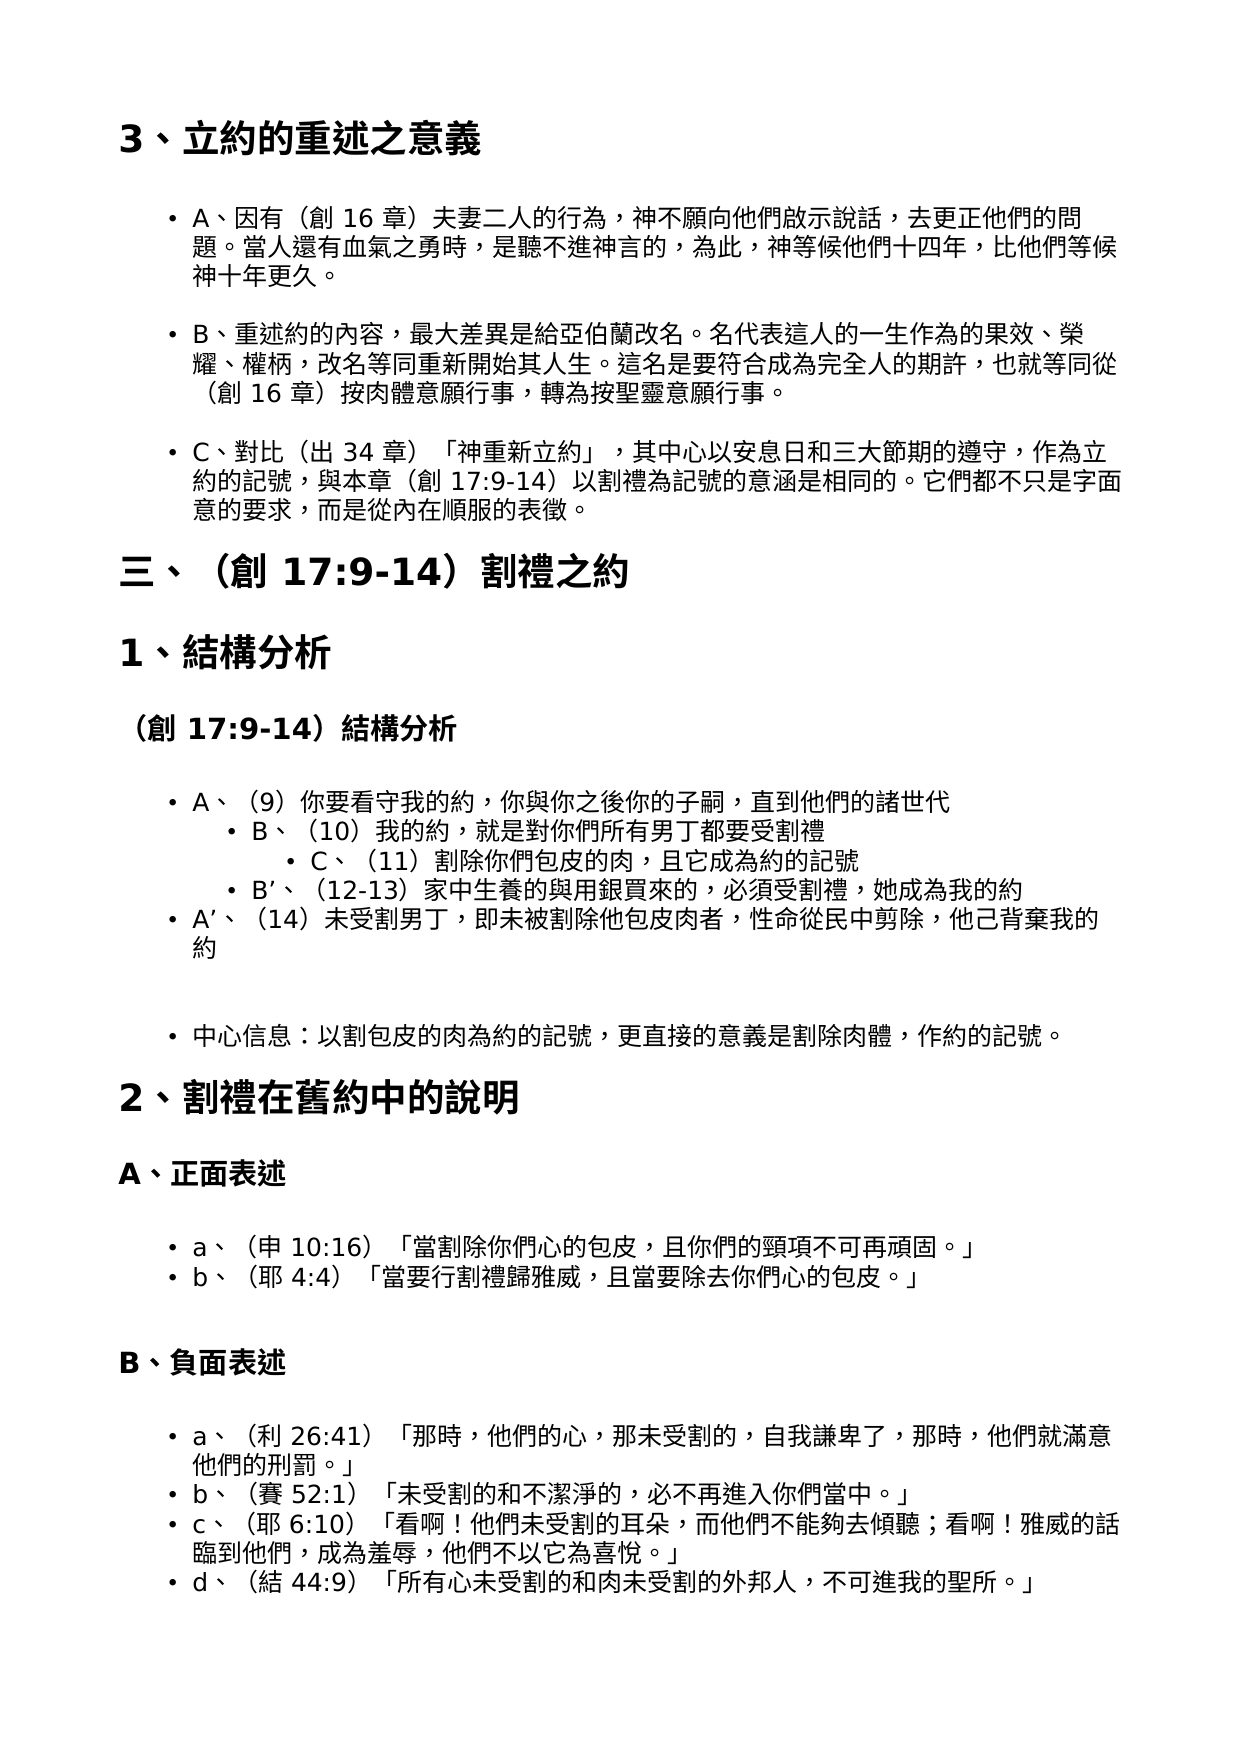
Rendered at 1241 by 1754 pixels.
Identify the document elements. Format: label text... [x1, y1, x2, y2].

list B’、（12-13）家中生養的與用銀買來的，必須受割禮，她成為我的約 [236, 876, 1122, 905]
list b、（賽 52:1）「未受割的和不潔淨的，必不再進入你們當中。」 [177, 1481, 1122, 1510]
list A、因有（創 16 章）夫妻二人的行為，神不願向他們啟示說話，去更正他們的問題。當人還有血氣之勇時，是聽不進神言的，為此，神等候他們十四年，比他們等候神十年更久。 [177, 204, 1122, 291]
subtitle 3、立約的重述之意義 [118, 118, 1122, 162]
subtitle B、負面表述 [118, 1346, 1122, 1380]
list C、對比（出 34 章）「神重新立約」，其中心以安息日和三大節期的遵守，作為立約的記號，與本章（創 17:9-14）以割禮為記號的意涵是相同的。它們都不只是字面意的要求，而是從內在順服的表徵。 [177, 438, 1122, 525]
list 中心信息：以割包皮的肉為約的記號，更直接的意義是割除肉體，作約的記號。 [177, 1022, 1122, 1052]
list a、（申 10:16）「當割除你們心的包皮，且你們的頸項不可再頑固。」 [177, 1234, 1122, 1263]
list d、（結 44:9）「所有心未受割的和肉未受割的外邦人，不可進我的聖所。」 [177, 1568, 1122, 1597]
list c、（耶 6:10）「看啊！他們未受割的耳朵，而他們不能夠去傾聽；看啊！雅威的話臨到他們，成為羞辱，他們不以它為喜悅。」 [177, 1510, 1122, 1568]
subtitle 2、割禮在舊約中的說明 [118, 1077, 1122, 1120]
list a、（利 26:41）「那時，他們的心，那未受割的，自我謙卑了，那時，他們就滿意他們的刑罰。」 [177, 1422, 1122, 1481]
list B、（10）我的約，就是對你們所有男丁都要受割禮 [236, 818, 1122, 847]
subtitle 三、（創 17:9-14）割禮之約 [118, 550, 1122, 594]
subtitle A、正面表述 [118, 1158, 1122, 1192]
list A’、（14）未受割男丁，即未被割除他包皮肉者，性命從民中剪除，他己背棄我的約 [177, 905, 1122, 963]
list B、重述約的內容，最大差異是給亞伯蘭改名。名代表這人的一生作為的果效、榮耀、權柄，改名等同重新開始其人生。這名是要符合成為完全人的期許，也就等同從（創 16 章）按肉體意願行事，轉為按聖靈意願行事。 [177, 321, 1122, 408]
subtitle （創 17:9-14）結構分析 [118, 712, 1122, 746]
subtitle 1、結構分析 [118, 631, 1122, 675]
list b、（耶 4:4）「當要行割禮歸雅威，且當要除去你們心的包皮。」 [177, 1263, 1122, 1292]
list A、（9）你要看守我的約，你與你之後你的子嗣，直到他們的諸世代 [177, 788, 1122, 818]
list C、（11）割除你們包皮的肉，且它成為約的記號 [295, 847, 1122, 876]
